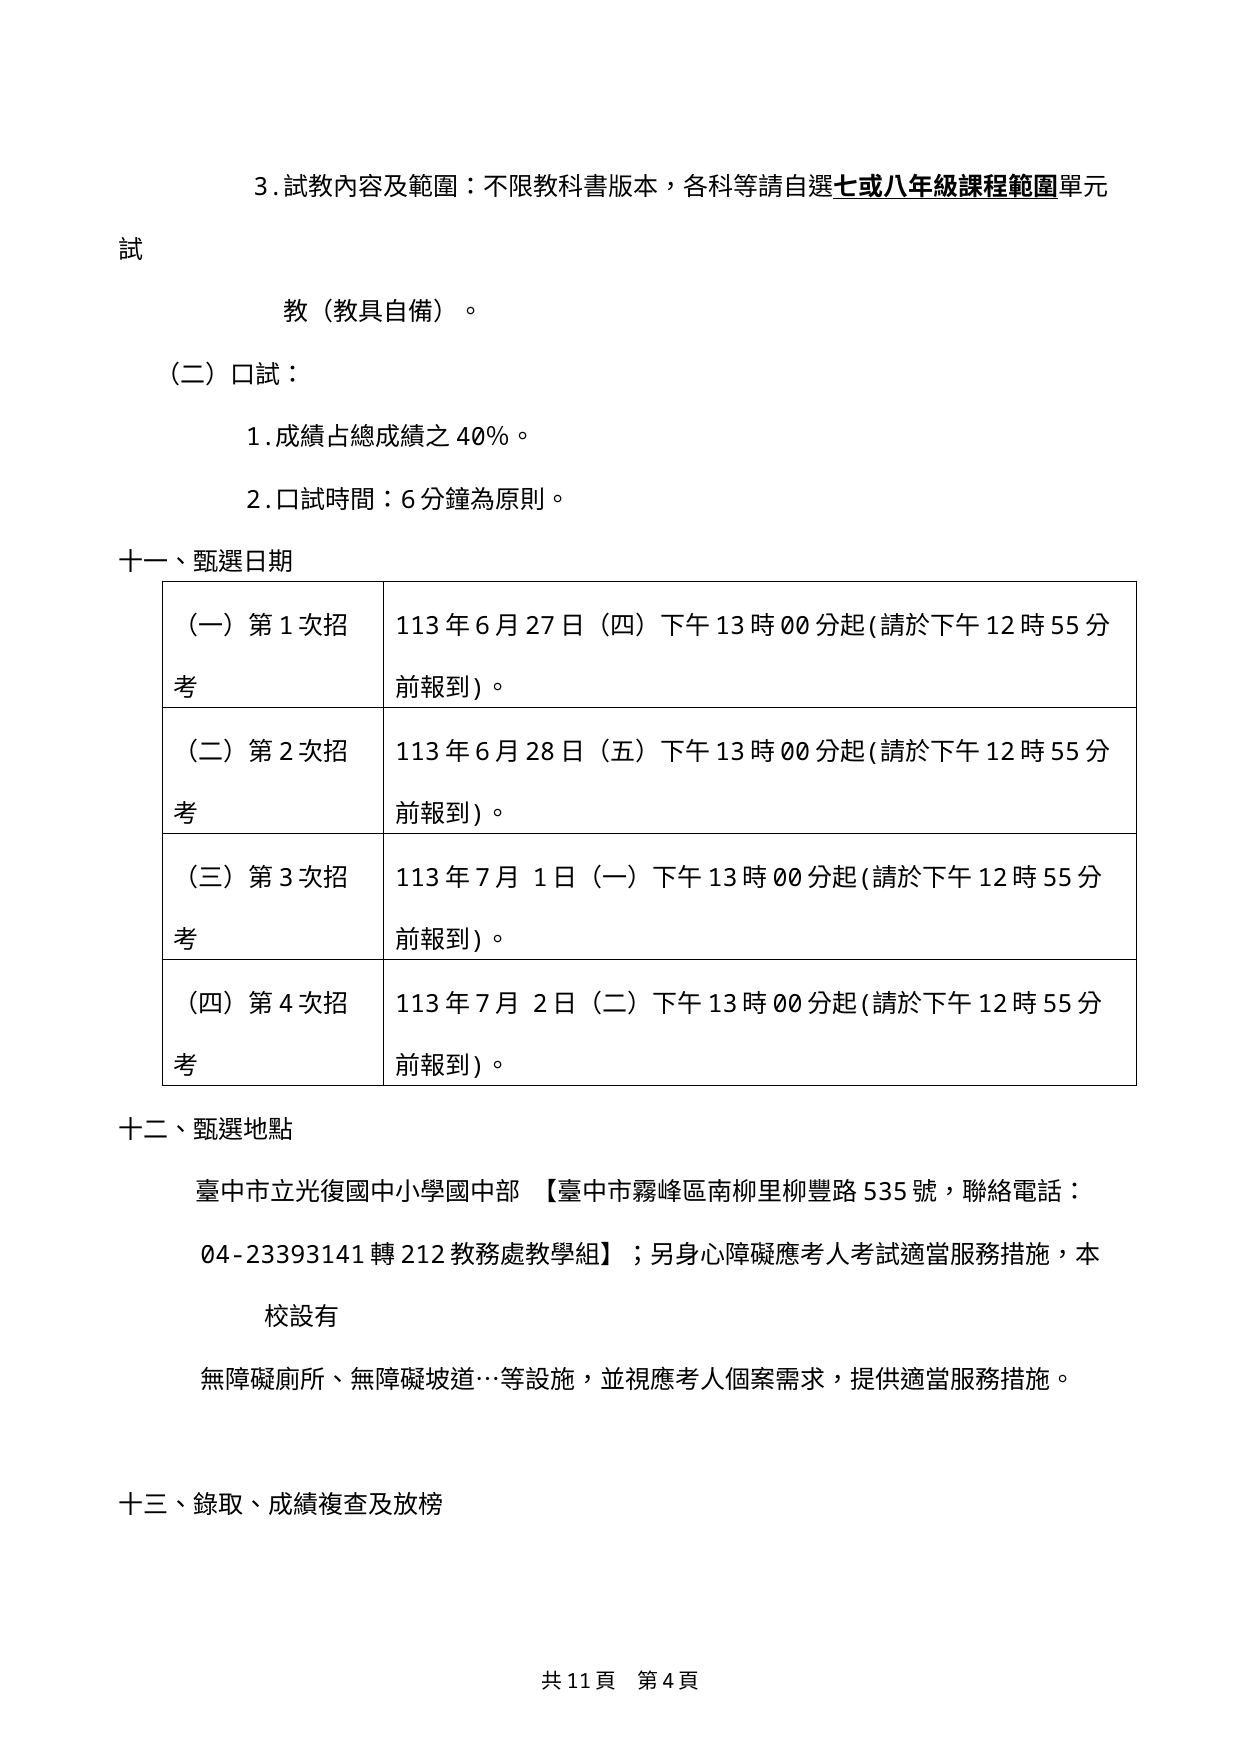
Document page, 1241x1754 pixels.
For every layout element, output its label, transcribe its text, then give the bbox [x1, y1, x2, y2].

text 3.試教內容及範圍：不限教科書版本，各科等請自選七或八年級課程範圍單元試 [118, 143, 1122, 268]
text （二）口試： [156, 331, 1122, 393]
table_cell 113年6月28日（五）下午13時00分起(請於下午12時55分前報到)。 [384, 708, 1136, 833]
table_header （一）第1次招考 [163, 582, 383, 707]
text 教（教具自備）。 [118, 268, 1122, 331]
text 2.口試時間：6分鐘為原則。 [156, 456, 1122, 518]
text 臺中市立光復國中小學國中部 【臺中市霧峰區南柳里柳豐路535號，聯絡電話： [170, 1148, 1122, 1211]
table_cell （三）第3次招考 [163, 834, 383, 959]
table_cell （四）第4次招考 [163, 960, 383, 1085]
text 1.成績占總成績之40％。 [156, 393, 1122, 456]
text 十一、甄選日期 [118, 518, 1122, 581]
text 十三、錄取、成績複查及放榜 [118, 1461, 1122, 1523]
table_cell 113年7月 2日（二）下午13時00分起(請於下午12時55分前報到)。 [384, 960, 1136, 1085]
table_cell （二）第2次招考 [163, 708, 383, 833]
table_cell 113年7月 1日（一）下午13時00分起(請於下午12時55分前報到)。 [384, 834, 1136, 959]
text 十二、甄選地點 [118, 1086, 1122, 1148]
text 無障礙廁所、無障礙坡道…等設施，並視應考人個案需求，提供適當服務措施。 [170, 1336, 1122, 1398]
table_header 113年6月27日（四）下午13時00分起(請於下午12時55分前報到)。 [384, 582, 1136, 707]
text 04-23393141轉212教務處教學組】；另身心障礙應考人考試適當服務措施，本校設有 [170, 1211, 1122, 1336]
